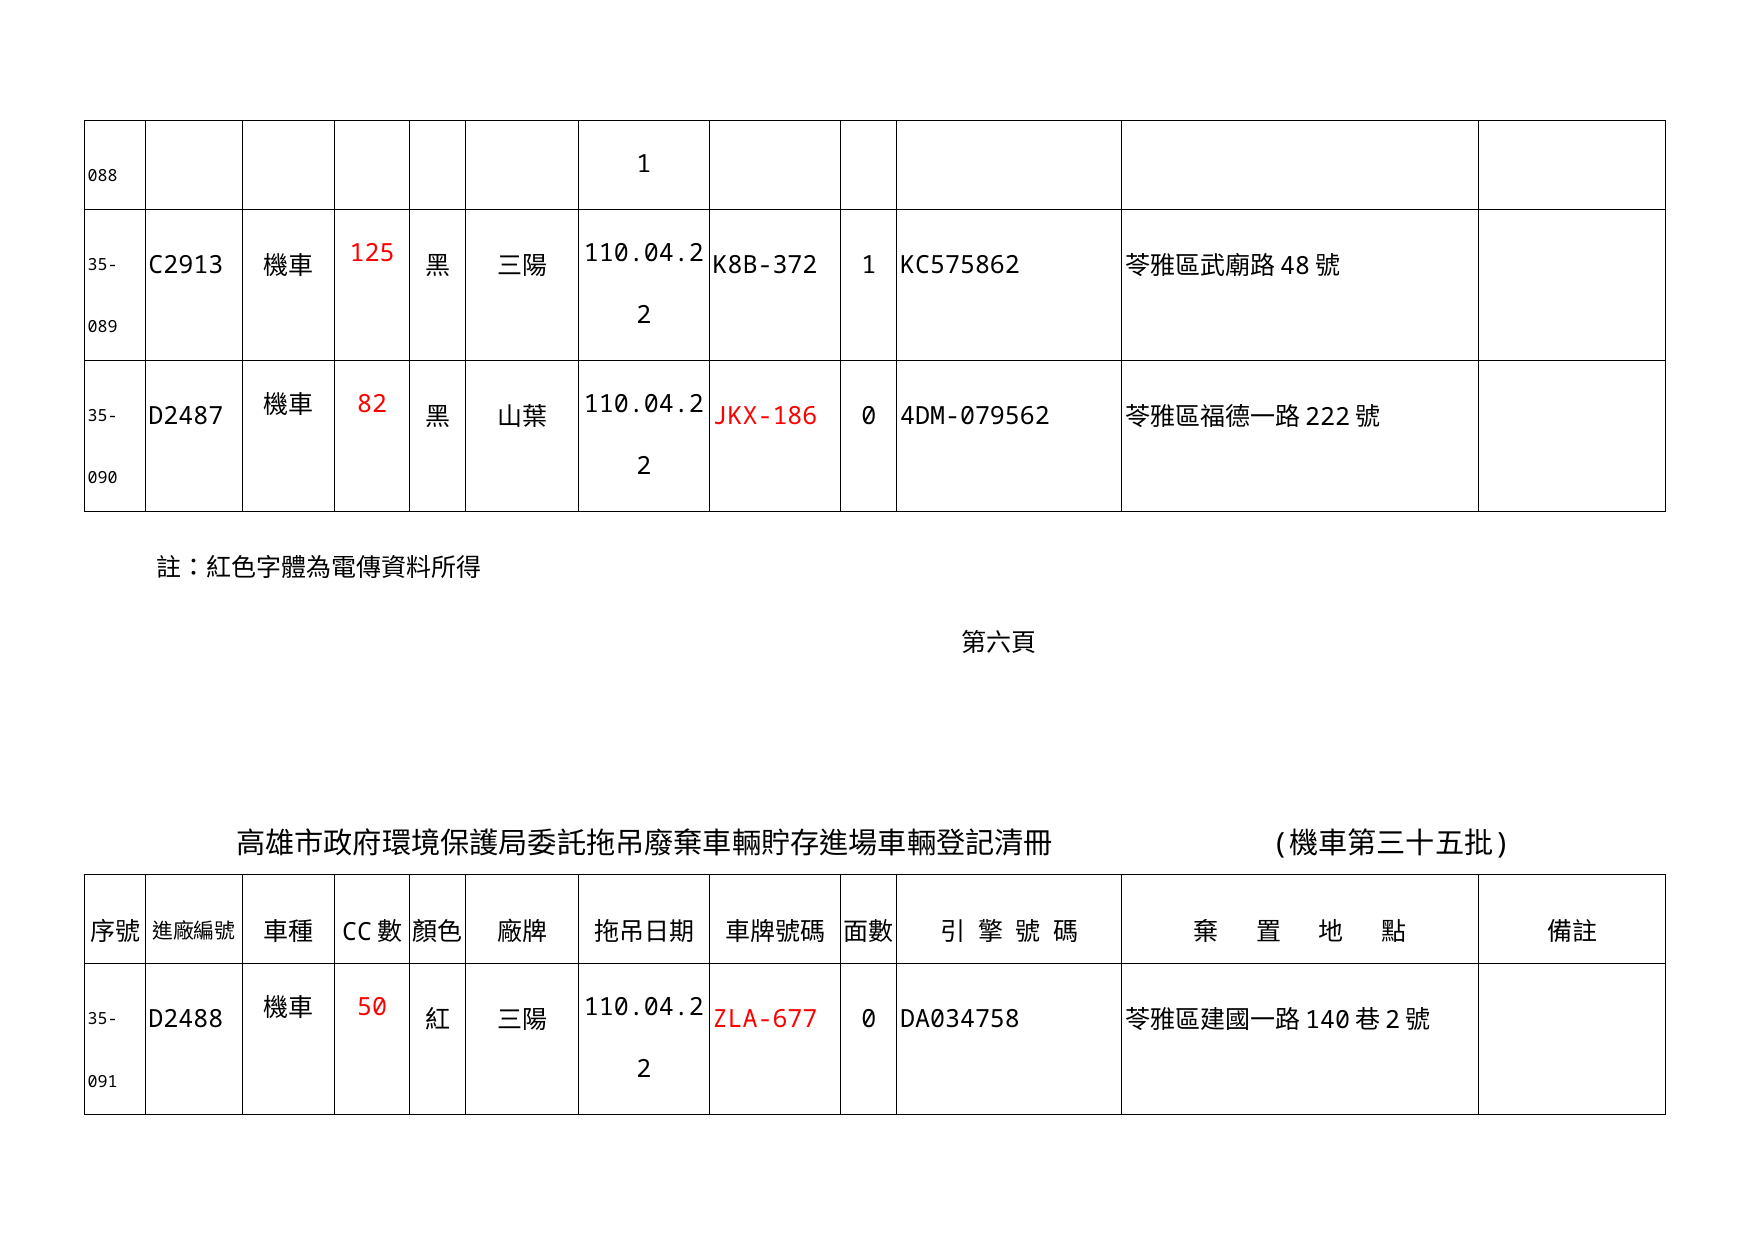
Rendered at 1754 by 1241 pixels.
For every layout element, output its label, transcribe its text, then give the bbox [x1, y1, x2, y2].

table_header 顏色 [410, 875, 465, 963]
table_cell 黑 [410, 210, 465, 360]
table_header 棄 置 地 點 [1122, 875, 1478, 963]
table_header CC數 [335, 875, 409, 963]
table_cell 0 [841, 964, 896, 1114]
table_cell 110.04.22 [579, 210, 709, 360]
table_cell 110.04.22 [579, 361, 709, 511]
table_cell [243, 121, 334, 209]
table_cell 苓雅區福德一路222號 [1122, 361, 1478, 511]
table_cell 50 [335, 964, 409, 1114]
table_cell [1479, 361, 1665, 511]
table_cell [1122, 121, 1478, 209]
table_cell 機車 [243, 964, 334, 1114]
table_header 面數 [841, 875, 896, 963]
table_cell 088 [85, 121, 145, 209]
table_cell DA034758 [897, 964, 1121, 1114]
table_cell 110.04.22 [579, 964, 709, 1114]
table_cell C2913 [146, 210, 242, 360]
table_cell [410, 121, 465, 209]
table_cell [710, 121, 840, 209]
text 註：紅色字體為電傳資料所得 [106, 524, 1665, 587]
table_cell K8B-372 [710, 210, 840, 360]
text 第六頁 [106, 599, 1665, 662]
table_cell 黑 [410, 361, 465, 511]
table_header 廠牌 [466, 875, 578, 963]
table_cell D2488 [146, 964, 242, 1114]
table_header 車牌號碼 [710, 875, 840, 963]
table_header 備註 [1479, 875, 1665, 963]
table_cell 三陽 [466, 210, 578, 360]
table_cell JKX-186 [710, 361, 840, 511]
table_cell KC575862 [897, 210, 1121, 360]
table_cell 機車 [243, 210, 334, 360]
table_cell [146, 121, 242, 209]
table_cell 125 [335, 210, 409, 360]
table_cell 三陽 [466, 964, 578, 1114]
table_cell 苓雅區建國一路140巷2號 [1122, 964, 1478, 1114]
table_cell ZLA-677 [710, 964, 840, 1114]
table_cell [1479, 964, 1665, 1114]
table_cell [841, 121, 896, 209]
table_header 拖吊日期 [579, 875, 709, 963]
table_cell [897, 121, 1121, 209]
table_cell 機車 [243, 361, 334, 511]
text 高雄市政府環境保護局委託拖吊廢棄車輛貯存進場車輛登記清冊 (機車第三十五批) [81, 799, 1665, 862]
table_cell 82 [335, 361, 409, 511]
table_cell 紅 [410, 964, 465, 1114]
table_header 進廠編號 [146, 875, 242, 963]
table_cell [1479, 210, 1665, 360]
table_cell 0 [841, 361, 896, 511]
table_cell D2487 [146, 361, 242, 511]
table_cell [335, 121, 409, 209]
table_header 序號 [85, 875, 145, 963]
table_cell 35-091 [85, 964, 145, 1114]
table_header 引 擎 號 碼 [897, 875, 1121, 963]
table_cell 1 [841, 210, 896, 360]
table_cell 4DM-079562 [897, 361, 1121, 511]
table_cell 1 [579, 121, 709, 209]
table_cell 35-089 [85, 210, 145, 360]
table_cell 35-090 [85, 361, 145, 511]
table_header 車種 [243, 875, 334, 963]
table_cell [466, 121, 578, 209]
table_cell [1479, 121, 1665, 209]
table_cell 山葉 [466, 361, 578, 511]
table_cell 苓雅區武廟路48號 [1122, 210, 1478, 360]
